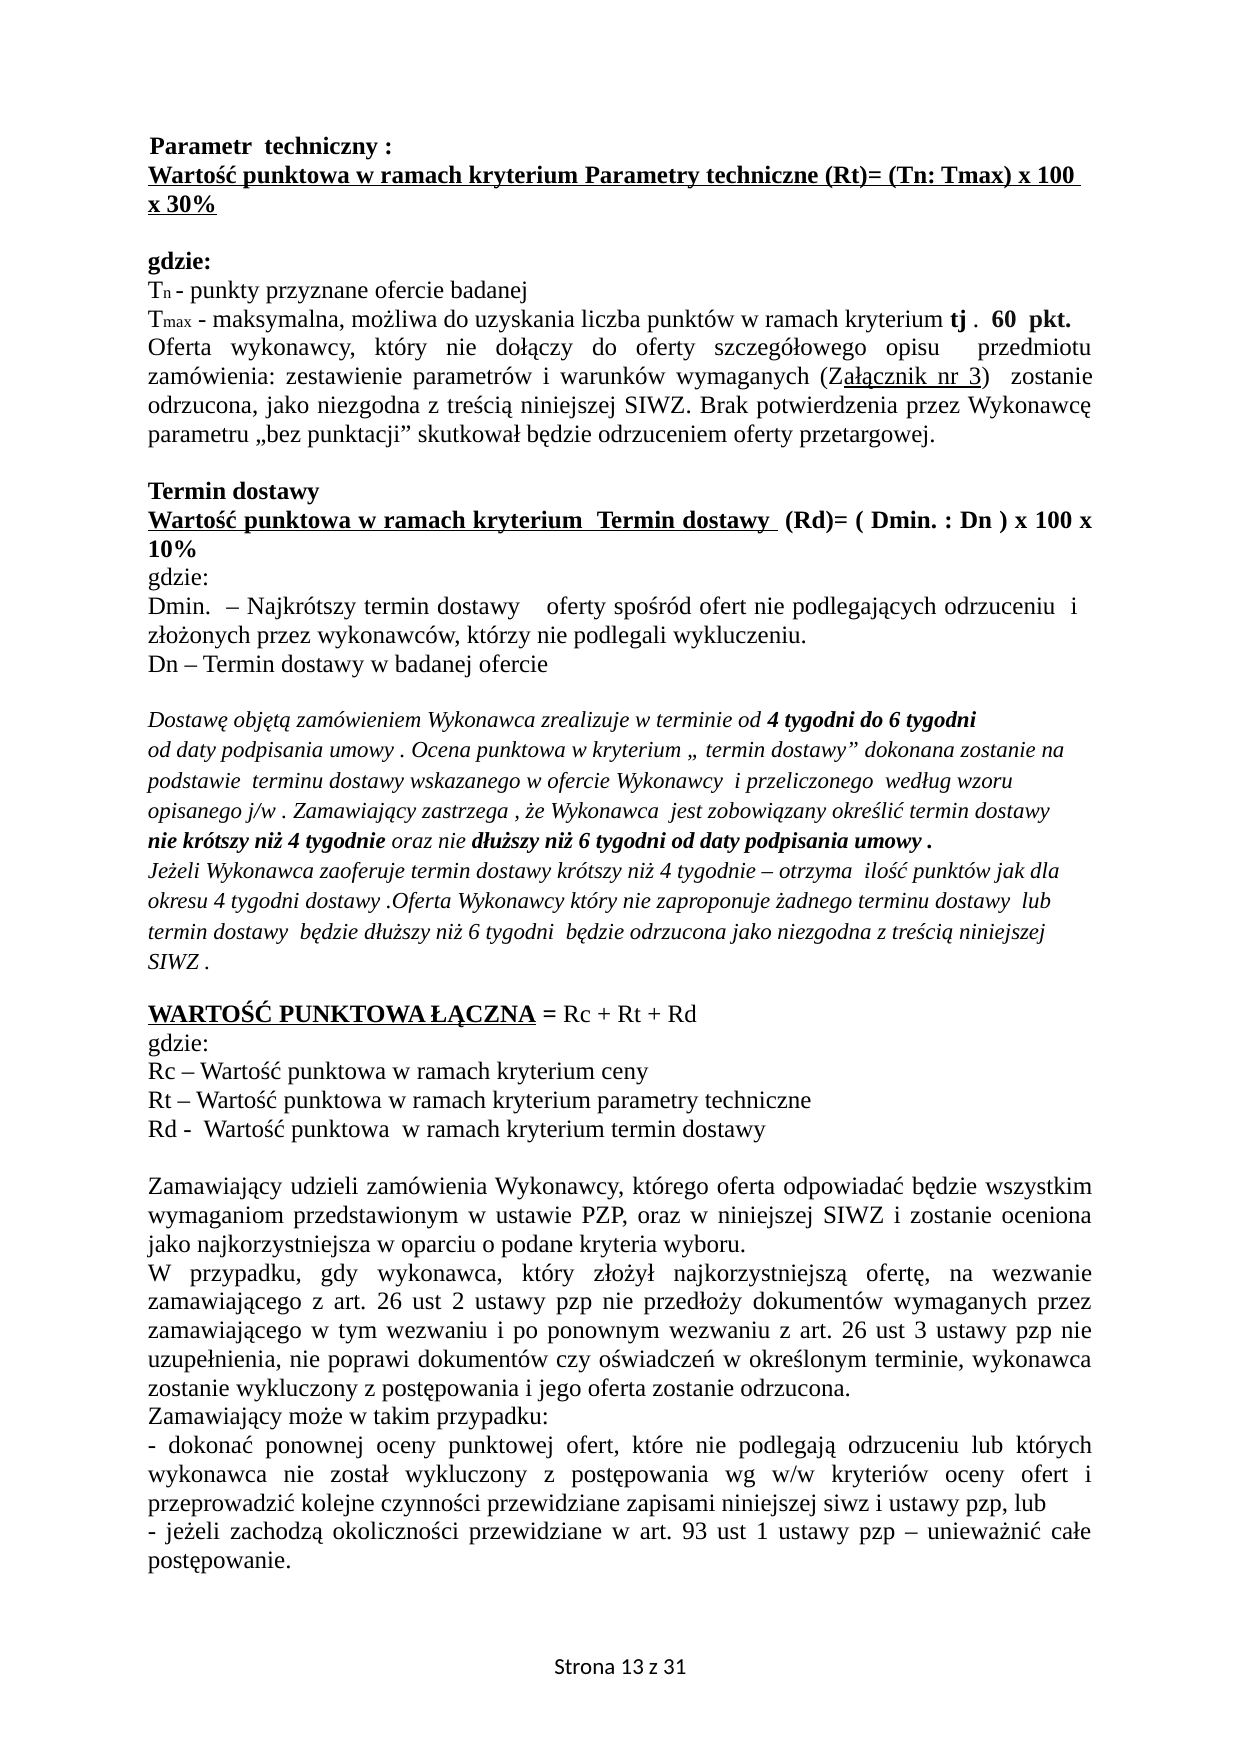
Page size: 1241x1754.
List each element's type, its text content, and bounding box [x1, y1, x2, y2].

text - jeżeli zachodzą okoliczności przewidziane w art. 93 ust 1 ustawy pzp – unieważnić całe postępowanie. [148, 1516, 1093, 1574]
text gdzie: [148, 246, 1093, 275]
text gdzie: [148, 562, 1093, 591]
text Termin dostawy [148, 476, 1093, 505]
text Zamawiający udzieli zamówienia Wykonawcy, którego oferta odpowiadać będzie wszystkim wymaganiom przedstawionym w ustawie PZP, oraz w niniejszej SIWZ i zostanie oceniona jako najkorzystniejsza w oparciu o podane kryteria wyboru. [148, 1171, 1093, 1258]
text Zamawiający może w takim przypadku: [148, 1401, 1093, 1430]
text - dokonać ponownej oceny punktowej ofert, które nie podlegają odrzuceniu lub których wykonawca nie został wykluczony z postępowania wg w/w kryteriów oceny ofert i przeprowadzić kolejne czynności przewidziane zapisami niniejszej siwz i ustawy pzp, lub [148, 1430, 1093, 1516]
text Dn – Termin dostawy w badanej ofercie [148, 649, 1078, 677]
text Rd - Wartość punktowa w ramach kryterium termin dostawy [148, 1114, 1093, 1143]
text Tmax - maksymalna, możliwa do uzyskania liczba punktów w ramach kryterium tj . 60 pkt. [148, 304, 1093, 332]
text Rt – Wartość punktowa w ramach kryterium parametry techniczne [148, 1085, 1093, 1114]
text Dostawę objętą zamówieniem Wykonawca zrealizuje w terminie od 4 tygodni do 6 tygodni od daty podpisania umowy . Ocena punktowa w kryterium „ termin dostawy” dokonana zostanie na podstawie terminu dostawy wskazanego w ofercie Wykonawcy i przeliczonego według wzoru opisanego j/w . Zamawiający zastrzega , że Wykonawca jest zobowiązany określić termin dostawy nie krótszy niż 4 tygodnie oraz nie dłuższy niż 6 tygodni od daty podpisania umowy . Jeżeli Wykonawca zaoferuje termin dostawy krótszy niż 4 tygodnie – otrzyma ilość punktów jak dla okresu 4 tygodni dostawy .Oferta Wykonawcy który nie zaproponuje żadnego terminu dostawy lub termin dostawy będzie dłuższy niż 6 tygodni będzie odrzucona jako niezgodna z treścią niniejszej SIWZ . [148, 706, 1093, 974]
text W przypadku, gdy wykonawca, który złożył najkorzystniejszą ofertę, na wezwanie zamawiającego z art. 26 ust 2 ustawy pzp nie przedłoży dokumentów wymaganych przez zamawiającego w tym wezwaniu i po ponownym wezwaniu z art. 26 ust 3 ustawy pzp nie uzupełnienia, nie poprawi dokumentów czy oświadczeń w określonym terminie, wykonawca zostanie wykluczony z postępowania i jego oferta zostanie odrzucona. [148, 1258, 1093, 1401]
text Dmin. – Najkrótszy termin dostawy oferty spośród ofert nie podlegających odrzuceniu i złożonych przez wykonawców, którzy nie podlegali wykluczeniu. [148, 591, 1078, 649]
text WARTOŚĆ PUNKTOWA ŁĄCZNA = Rc + Rt + Rd [148, 999, 1093, 1028]
text Wartość punktowa w ramach kryterium Parametry techniczne (Rt)= (Tn: Tmax) x 100 x 30% [148, 160, 1093, 217]
text Rc – Wartość punktowa w ramach kryterium ceny [148, 1056, 1093, 1085]
text gdzie: [148, 1028, 1093, 1056]
text Oferta wykonawcy, który nie dołączy do oferty szczegółowego opisu przedmiotu zamówienia: zestawienie parametrów i warunków wymaganych (Załącznik nr 3) zostanie odrzucona, jako niezgodna z treścią niniejszej SIWZ. Brak potwierdzenia przez Wykonawcę parametru „bez punktacji” skutkował będzie odrzuceniem oferty przetargowej. [148, 332, 1093, 447]
text Wartość punktowa w ramach kryterium Termin dostawy (Rd)= ( Dmin. : Dn ) x 100 x 10% [148, 505, 1093, 562]
text Tn - punkty przyznane ofercie badanej [148, 275, 1093, 304]
text Parametr techniczny : [149, 131, 1093, 160]
